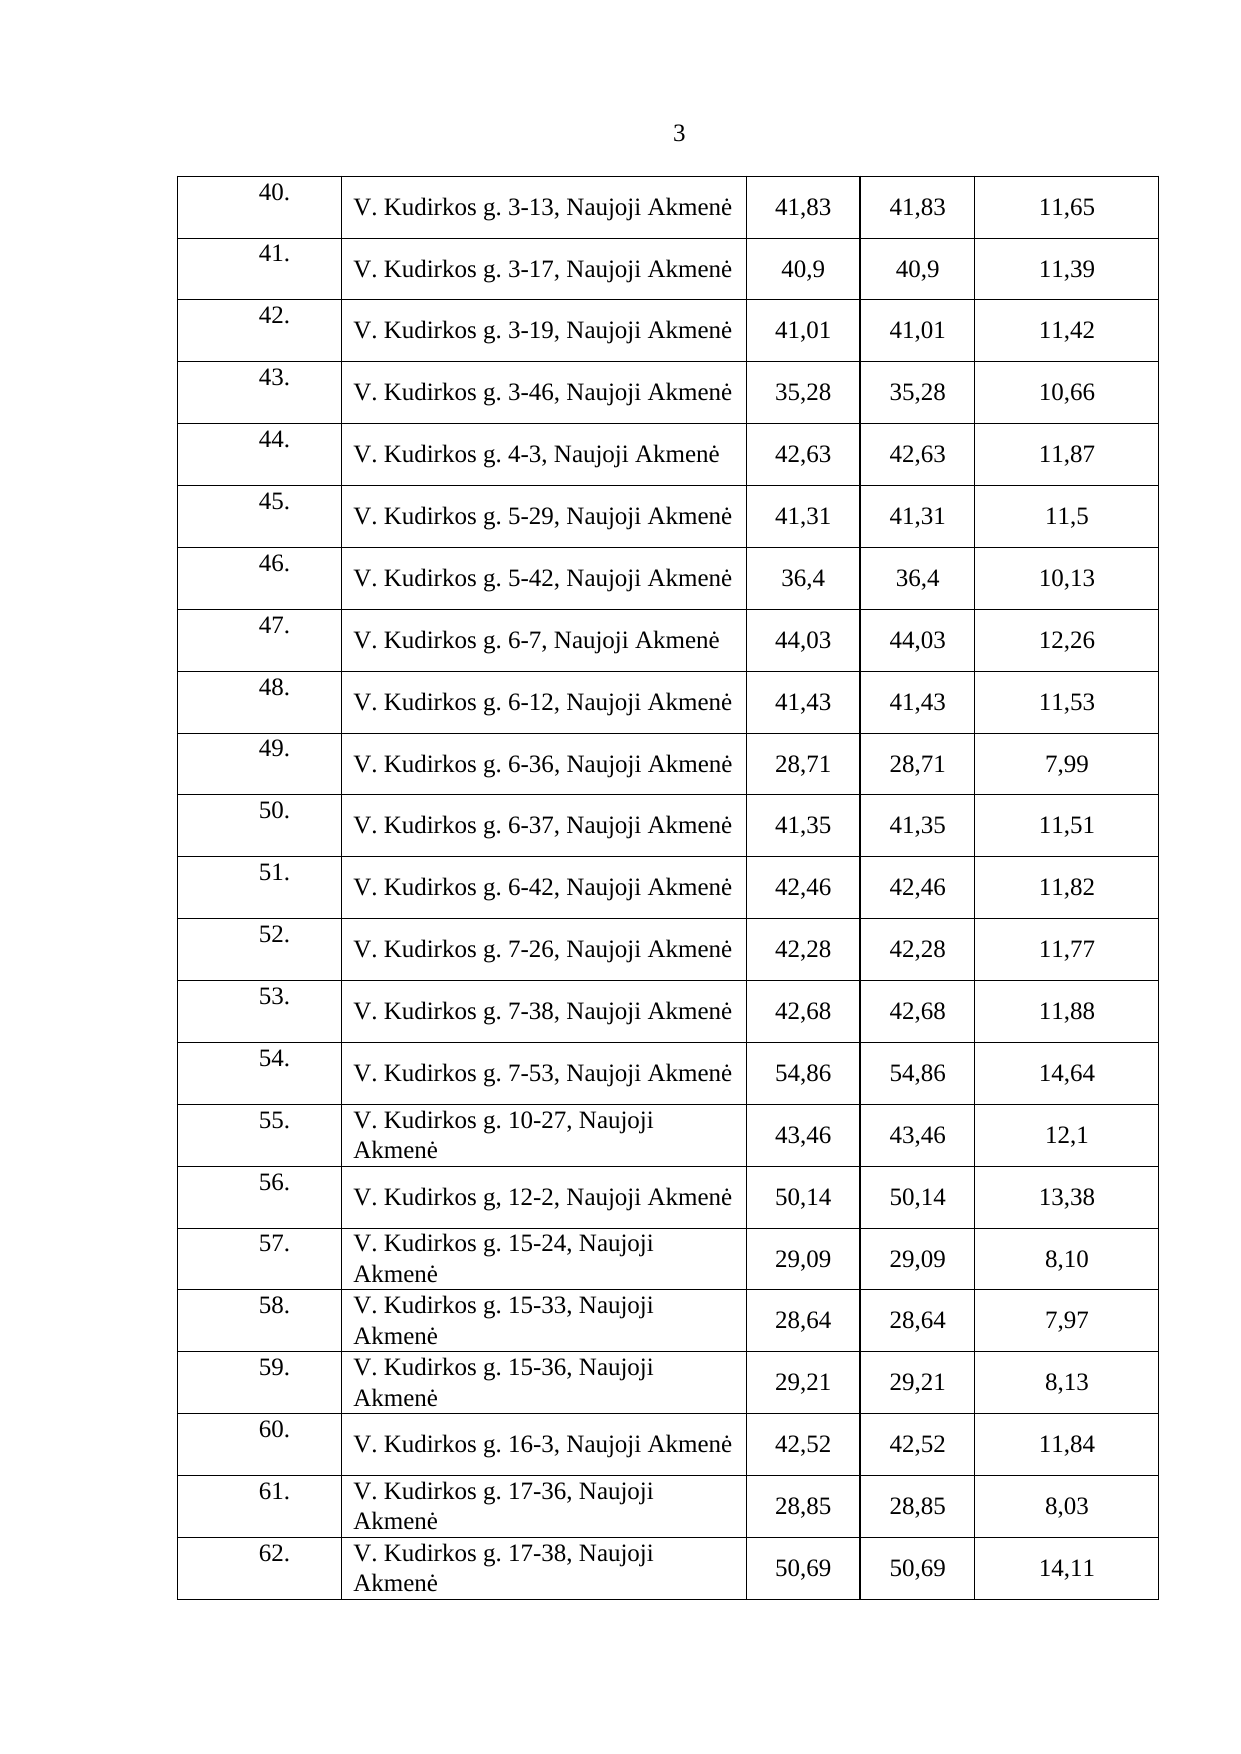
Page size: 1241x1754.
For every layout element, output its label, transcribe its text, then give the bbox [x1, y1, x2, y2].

table_cell 45. [178, 486, 341, 547]
table_cell 42. [178, 300, 341, 361]
table_cell 36,4 [747, 548, 859, 609]
table_cell V. Kudirkos g. 6-42, Naujoji Akmenė [342, 857, 746, 918]
table_cell 40,9 [747, 239, 859, 299]
table_cell 54,86 [861, 1043, 974, 1104]
table_cell 50,14 [747, 1167, 859, 1227]
table_cell 50,69 [861, 1538, 974, 1599]
table_cell [1159, 1475, 1181, 1537]
table_cell 41,31 [747, 486, 859, 547]
table_cell [1159, 609, 1181, 671]
table_cell 42,52 [747, 1414, 859, 1475]
table_cell 35,28 [747, 362, 859, 423]
table_cell [1159, 794, 1181, 856]
table_cell V. Kudirkos g. 7-53, Naujoji Akmenė [342, 1043, 746, 1104]
table_cell V. Kudirkos g. 16-3, Naujoji Akmenė [342, 1414, 746, 1475]
table_cell V. Kudirkos g. 7-38, Naujoji Akmenė [342, 981, 746, 1042]
table_cell [1159, 671, 1181, 732]
table_cell 54,86 [747, 1043, 859, 1104]
table_cell [1159, 1166, 1181, 1227]
table_cell 40. [178, 177, 341, 237]
table_cell 29,09 [861, 1229, 974, 1289]
table_cell [1159, 299, 1181, 361]
table_cell 11,87 [975, 424, 1158, 485]
table_cell 54. [178, 1043, 341, 1104]
table_cell [1159, 238, 1181, 299]
table_cell 14,64 [975, 1043, 1158, 1104]
table_cell 11,65 [975, 177, 1158, 237]
table_cell 61. [178, 1476, 341, 1537]
table_cell 53. [178, 981, 341, 1042]
table_cell 42,63 [747, 424, 859, 485]
table_cell 43. [178, 362, 341, 423]
table_cell 59. [178, 1352, 341, 1413]
table_cell [1159, 733, 1181, 794]
table_cell 58. [178, 1290, 341, 1351]
table_cell 11,77 [975, 919, 1158, 980]
table_cell V. Kudirkos g. 6-12, Naujoji Akmenė [342, 672, 746, 732]
table_cell 12,1 [975, 1105, 1158, 1166]
table_cell V. Kudirkos g. 3-19, Naujoji Akmenė [342, 300, 746, 361]
table_cell 11,88 [975, 981, 1158, 1042]
table_cell 41,01 [861, 300, 974, 361]
table_cell 41,43 [747, 672, 859, 732]
table_cell [1159, 485, 1181, 547]
table_cell V. Kudirkos g. 4-3, Naujoji Akmenė [342, 424, 746, 485]
table_cell V. Kudirkos g. 15-33, Naujoji Akmenė [342, 1290, 746, 1351]
table_cell V. Kudirkos g. 5-29, Naujoji Akmenė [342, 486, 746, 547]
table_cell 41,01 [747, 300, 859, 361]
table_cell 10,66 [975, 362, 1158, 423]
table_cell V. Kudirkos g. 17-38, Naujoji Akmenė [342, 1538, 746, 1599]
table_cell 28,85 [861, 1476, 974, 1537]
table_cell [1159, 361, 1181, 423]
table_cell 8,10 [975, 1229, 1158, 1289]
table_cell 41,35 [861, 795, 974, 856]
table_cell 41,83 [747, 177, 859, 237]
table_cell 36,4 [861, 548, 974, 609]
table_cell V. Kudirkos g. 3-46, Naujoji Akmenė [342, 362, 746, 423]
table_cell 7,97 [975, 1290, 1158, 1351]
table_cell [1159, 856, 1181, 918]
table_cell 42,63 [861, 424, 974, 485]
table_cell 42,28 [861, 919, 974, 980]
table_cell V. Kudirkos g. 15-36, Naujoji Akmenė [342, 1352, 746, 1413]
table_cell 55. [178, 1105, 341, 1166]
table_cell [1159, 423, 1181, 485]
table_cell 42,46 [861, 857, 974, 918]
table_cell 41,43 [861, 672, 974, 732]
table_cell [1159, 1413, 1181, 1475]
table_cell 43,46 [747, 1105, 859, 1166]
table_cell 42,28 [747, 919, 859, 980]
table_cell [1159, 176, 1181, 237]
table_cell 44. [178, 424, 341, 485]
table_cell V. Kudirkos g. 17-36, Naujoji Akmenė [342, 1476, 746, 1537]
table_cell 29,09 [747, 1229, 859, 1289]
table_cell 44,03 [747, 610, 859, 671]
table_cell V. Kudirkos g. 3-17, Naujoji Akmenė [342, 239, 746, 299]
table_cell 11,53 [975, 672, 1158, 732]
table_cell 7,99 [975, 734, 1158, 794]
table_cell 28,64 [747, 1290, 859, 1351]
table_cell 57. [178, 1229, 341, 1289]
table_cell 42,46 [747, 857, 859, 918]
table_cell V. Kudirkos g. 6-37, Naujoji Akmenė [342, 795, 746, 856]
table_cell 46. [178, 548, 341, 609]
table_cell 8,13 [975, 1352, 1158, 1413]
table_cell [1159, 1289, 1181, 1351]
table_cell V. Kudirkos g. 5-42, Naujoji Akmenė [342, 548, 746, 609]
table_cell 29,21 [747, 1352, 859, 1413]
table_cell 28,71 [747, 734, 859, 794]
table_cell 10,13 [975, 548, 1158, 609]
table_cell 14,11 [975, 1538, 1158, 1599]
table_cell 60. [178, 1414, 341, 1475]
table_cell 41,35 [747, 795, 859, 856]
table_cell [1159, 1104, 1181, 1166]
table_cell 50. [178, 795, 341, 856]
table_cell V. Kudirkos g. 15-24, Naujoji Akmenė [342, 1229, 746, 1289]
table_cell 41,83 [861, 177, 974, 237]
table_cell V. Kudirkos g. 6-7, Naujoji Akmenė [342, 610, 746, 671]
table_cell V. Kudirkos g. 3-13, Naujoji Akmenė [342, 177, 746, 237]
table_cell V. Kudirkos g. 6-36, Naujoji Akmenė [342, 734, 746, 794]
table_cell 42,52 [861, 1414, 974, 1475]
table_cell 13,38 [975, 1167, 1158, 1227]
table_cell 11,84 [975, 1414, 1158, 1475]
table_cell 12,26 [975, 610, 1158, 671]
table_cell 42,68 [861, 981, 974, 1042]
table_cell 29,21 [861, 1352, 974, 1413]
table_cell 11,82 [975, 857, 1158, 918]
table_cell [1159, 1351, 1181, 1413]
table_cell 44,03 [861, 610, 974, 671]
table_cell 50,14 [861, 1167, 974, 1227]
table_cell 11,5 [975, 486, 1158, 547]
table_cell V. Kudirkos g, 12-2, Naujoji Akmenė [342, 1167, 746, 1227]
table_cell 49. [178, 734, 341, 794]
table_cell 35,28 [861, 362, 974, 423]
table_cell [1159, 547, 1181, 609]
table_cell 62. [178, 1538, 341, 1599]
table_cell 11,42 [975, 300, 1158, 361]
table_cell V. Kudirkos g. 10-27, Naujoji Akmenė [342, 1105, 746, 1166]
table_cell [1159, 1042, 1181, 1104]
table_cell 52. [178, 919, 341, 980]
table_cell 50,69 [747, 1538, 859, 1599]
table_cell 28,71 [861, 734, 974, 794]
table_cell 41. [178, 239, 341, 299]
table_cell 8,03 [975, 1476, 1158, 1537]
table_cell 42,68 [747, 981, 859, 1042]
table_cell 40,9 [861, 239, 974, 299]
table_cell 11,51 [975, 795, 1158, 856]
table_cell 28,85 [747, 1476, 859, 1537]
table_cell [1159, 918, 1181, 980]
table_cell [1159, 1537, 1181, 1599]
table_cell 28,64 [861, 1290, 974, 1351]
table_cell [1159, 980, 1181, 1042]
table_cell 41,31 [861, 486, 974, 547]
table_cell 47. [178, 610, 341, 671]
table_cell [1159, 1228, 1181, 1289]
table_cell 51. [178, 857, 341, 918]
table_cell 43,46 [861, 1105, 974, 1166]
table_cell 56. [178, 1167, 341, 1227]
table_cell 48. [178, 672, 341, 732]
table_cell V. Kudirkos g. 7-26, Naujoji Akmenė [342, 919, 746, 980]
table_cell 11,39 [975, 239, 1158, 299]
